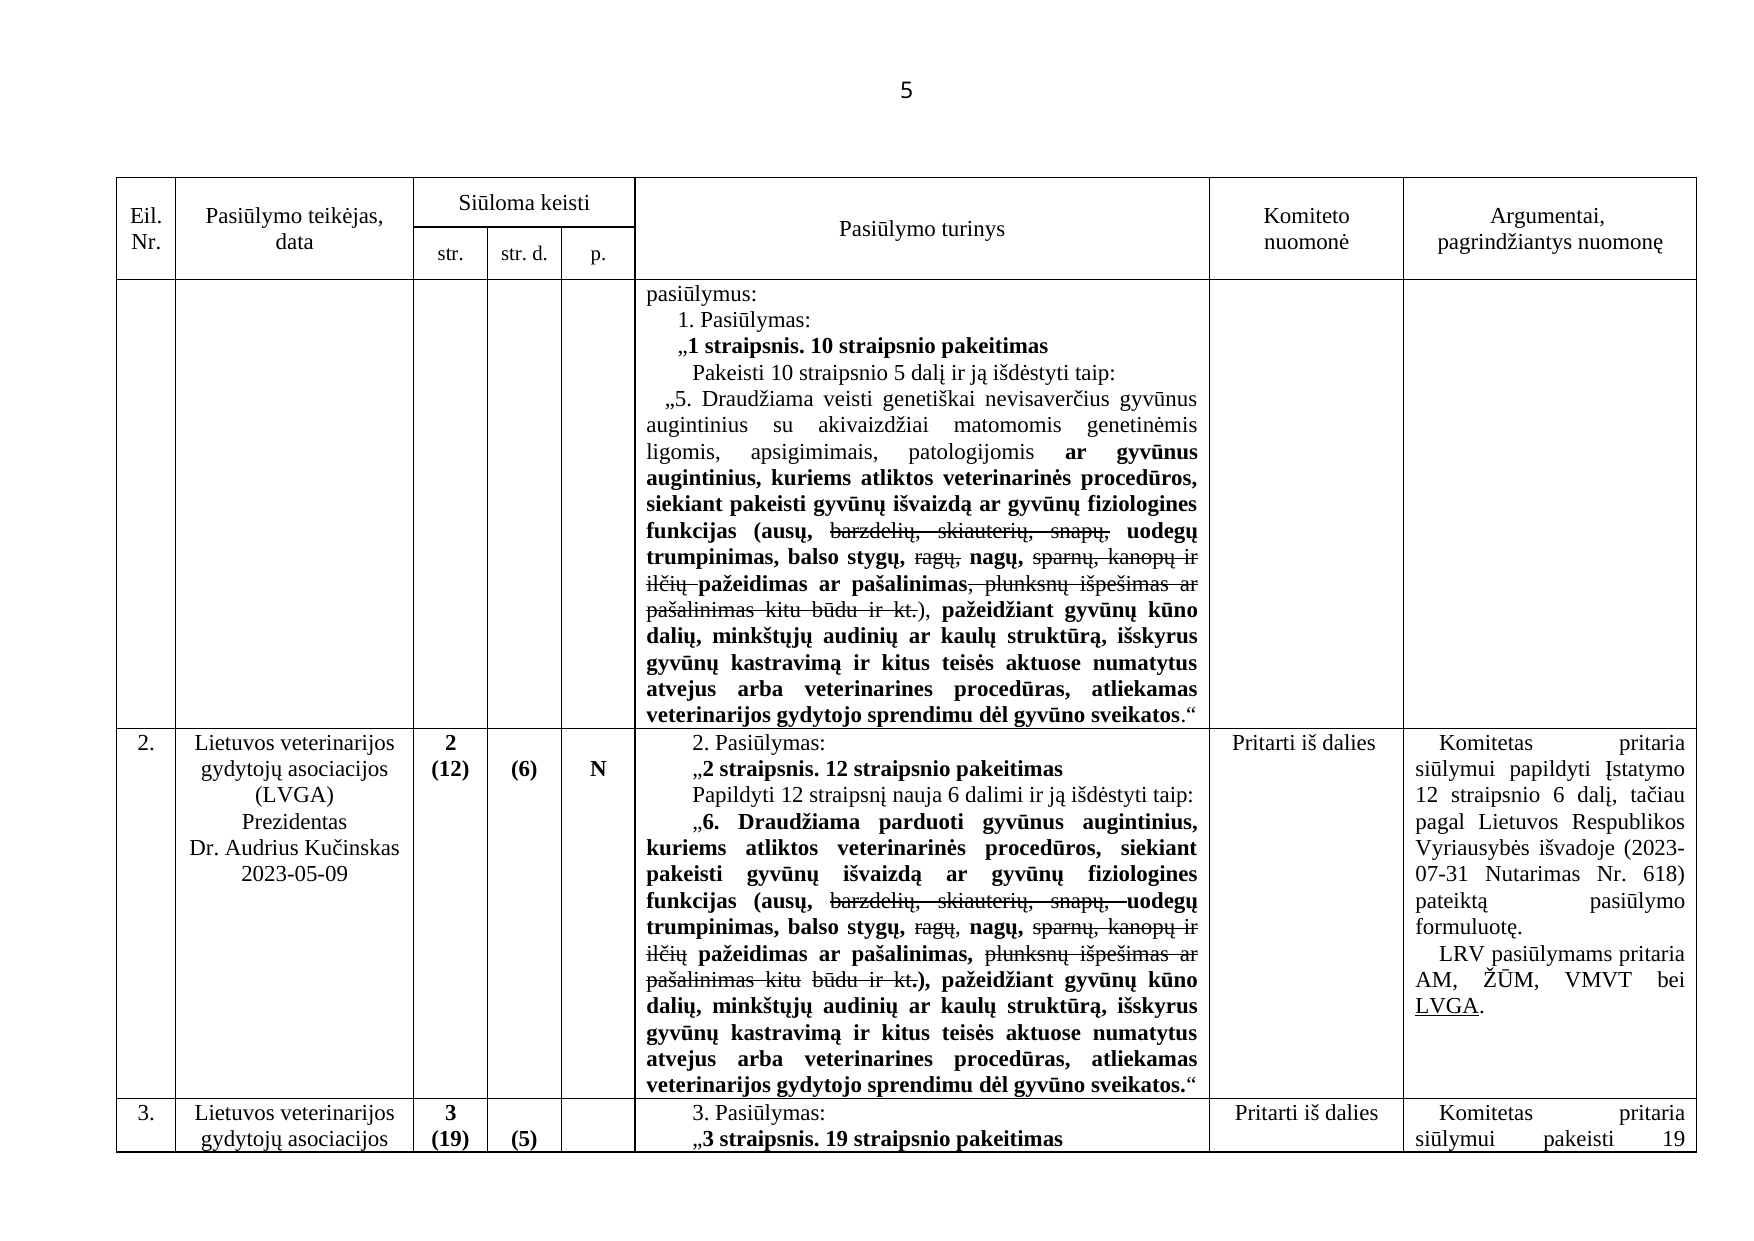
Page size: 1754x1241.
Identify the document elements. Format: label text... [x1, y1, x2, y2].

table_cell N [562, 729, 634, 1098]
table_cell [562, 280, 634, 728]
table_cell [488, 280, 561, 728]
table_header Pasiūlymo teikėjas, data [176, 178, 413, 279]
table_cell Pritarti iš dalies [1210, 729, 1403, 1098]
table_cell [1210, 280, 1403, 728]
table_header Pasiūlymo turinys [636, 178, 1209, 279]
table_header Komiteto nuomonė [1210, 178, 1403, 279]
table_cell [562, 1099, 634, 1151]
table_cell Pritarti iš dalies [1210, 1099, 1403, 1151]
table_cell 3 (19) [414, 1099, 487, 1151]
table_cell [414, 280, 487, 728]
table_cell p. [562, 228, 634, 279]
table_cell [1404, 280, 1696, 728]
table_cell Komitetas pritaria siūlymui papildyti Įstatymo 12 straipsnio 6 dalį, tačiau pagal Lietuvos Respublikos Vyriausybės išvadoje (2023-07-31 Nutarimas Nr. 618) pateiktą pasiūlymo formuluotę. LRV pasiūlymams pritaria AM, ŽŪM, VMVT bei LVGA. [1404, 729, 1696, 1098]
table_cell str. [414, 228, 487, 279]
table_cell 3. Pasiūlymas: „3 straipsnis. 19 straipsnio pakeitimas [636, 1099, 1209, 1151]
table_header Siūloma keisti [414, 178, 634, 226]
table_cell 2. [117, 729, 175, 1098]
table_cell Lietuvos veterinarijos gydytojų asociacijos (LVGA) Prezidentas Dr. Audrius Kučinskas 2023-05-09 [176, 729, 413, 1098]
table_cell Komitetas pritaria siūlymui pakeisti 19 [1404, 1099, 1696, 1151]
table_header Eil. Nr. [117, 178, 175, 279]
table_cell 2 (12) [414, 729, 487, 1098]
table_cell [117, 280, 175, 728]
table_cell pasiūlymus: 1. Pasiūlymas: „1 straipsnis. 10 straipsnio pakeitimas Pakeisti 10 straipsnio 5 dalį ir ją išdėstyti taip: „5. Draudžiama veisti genetiškai nevisaverčius gyvūnus augintinius su akivaizdžiai matomomis genetinėmis ligomis, apsigimimais, patologijomis ar gyvūnus augintinius, kuriems atliktos veterinarinės procedūros, siekiant pakeisti gyvūnų išvaizdą ar gyvūnų fiziologines funkcijas (ausų, barzdelių, skiauterių, snapų, uodegų trumpinimas, balso stygų, ragų, nagų, sparnų, kanopų ir ilčių pažeidimas ar pašalinimas, plunksnų išpešimas ar pašalinimas kitu būdu ir kt.), pažeidžiant gyvūnų kūno dalių, minkštųjų audinių ar kaulų struktūrą, išskyrus gyvūnų kastravimą ir kitus teisės aktuose numatytus atvejus arba veterinarines procedūras, atliekamas veterinarijos gydytojo sprendimu dėl gyvūno sveikatos.“ [636, 280, 1209, 728]
table_cell 3. [117, 1099, 175, 1151]
table_cell [176, 280, 413, 728]
table_cell (5) [488, 1099, 561, 1151]
table_cell (6) [488, 729, 561, 1098]
table_cell str. d. [488, 228, 561, 279]
table_cell 2. Pasiūlymas: „2 straipsnis. 12 straipsnio pakeitimas Papildyti 12 straipsnį nauja 6 dalimi ir ją išdėstyti taip: „6. Draudžiama parduoti gyvūnus augintinius, kuriems atliktos veterinarinės procedūros, siekiant pakeisti gyvūnų išvaizdą ar gyvūnų fiziologines funkcijas (ausų, barzdelių, skiauterių, snapų, uodegų trumpinimas, balso stygų, ragų, nagų, sparnų, kanopų ir ilčių pažeidimas ar pašalinimas, plunksnų išpešimas ar pašalinimas kitu būdu ir kt.), pažeidžiant gyvūnų kūno dalių, minkštųjų audinių ar kaulų struktūrą, išskyrus gyvūnų kastravimą ir kitus teisės aktuose numatytus atvejus arba veterinarines procedūras, atliekamas veterinarijos gydytojo sprendimu dėl gyvūno sveikatos.“ [636, 729, 1209, 1098]
table_header Argumentai, pagrindžiantys nuomonę [1404, 178, 1696, 279]
table_cell Lietuvos veterinarijos gydytojų asociacijos [176, 1099, 413, 1151]
